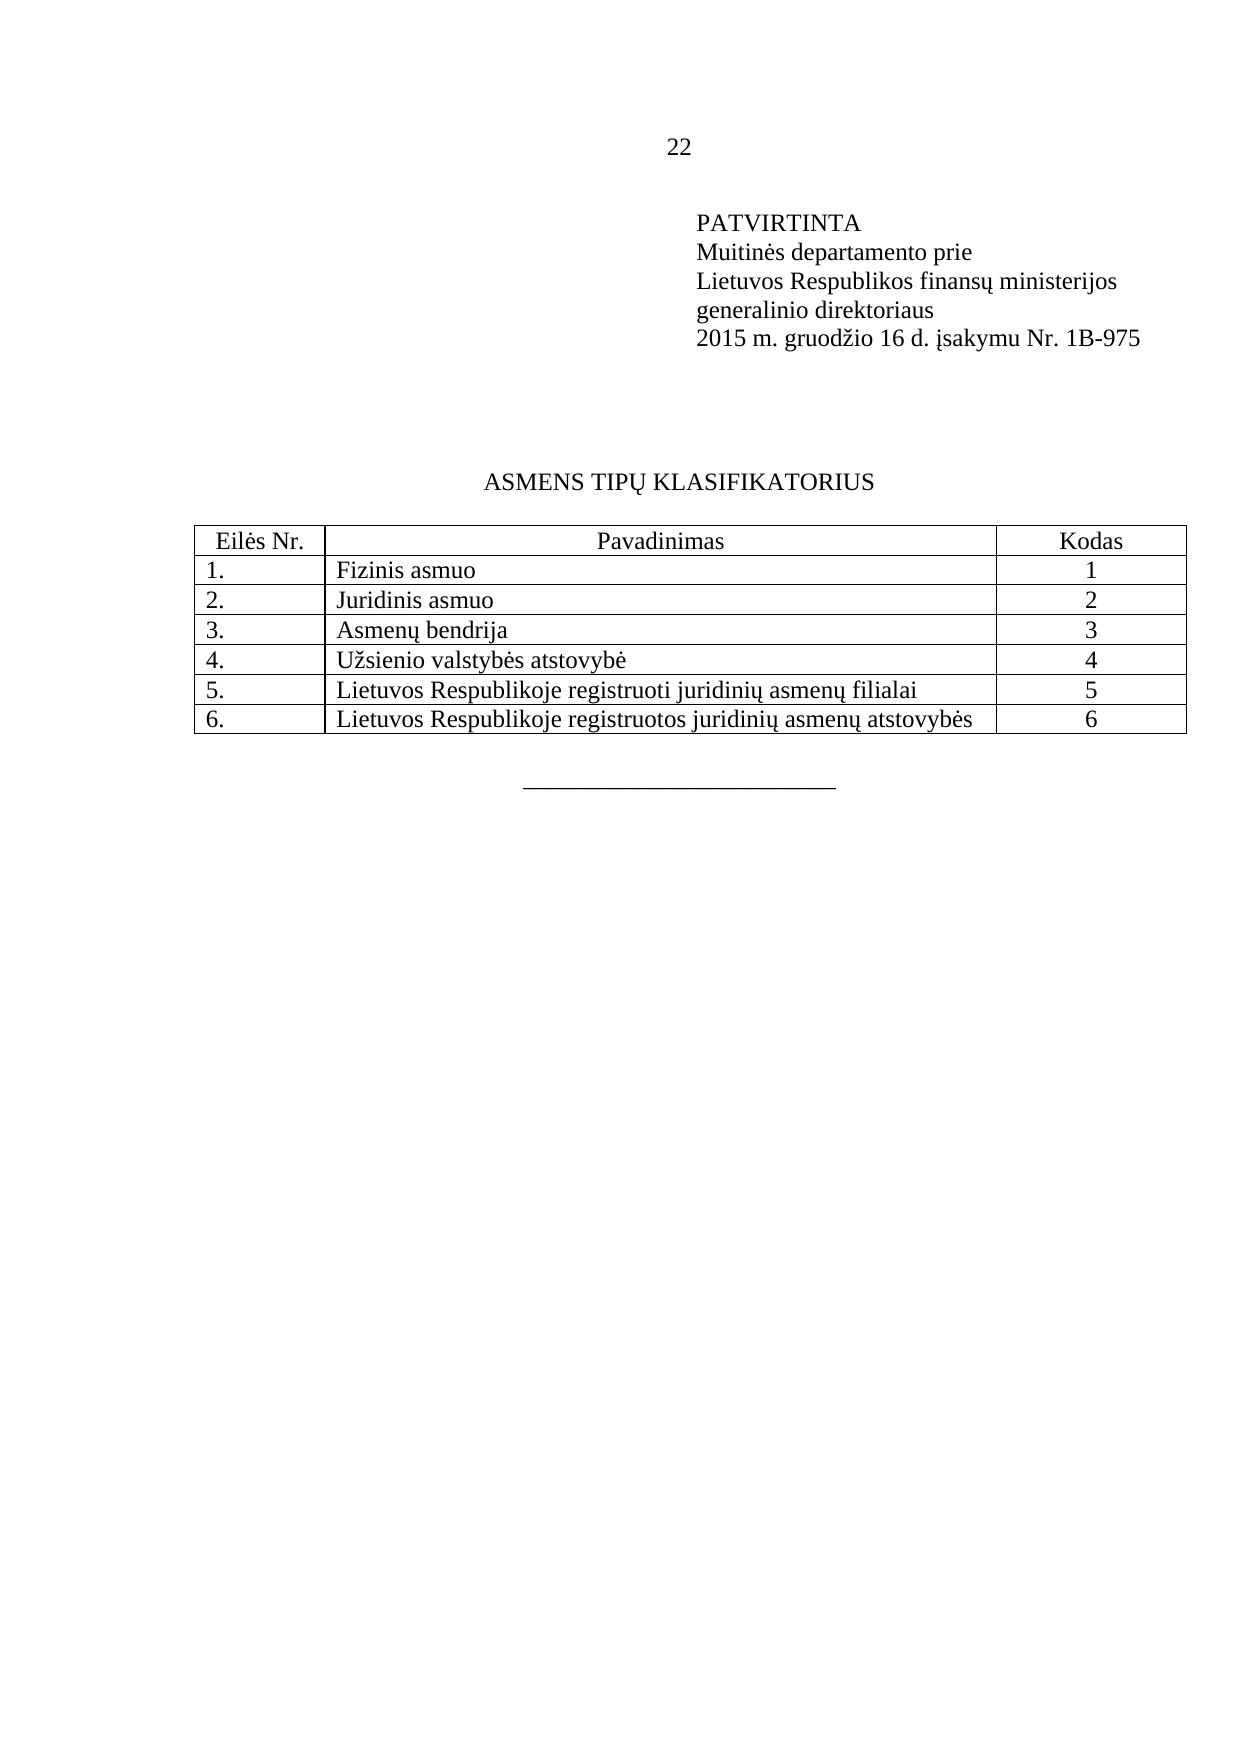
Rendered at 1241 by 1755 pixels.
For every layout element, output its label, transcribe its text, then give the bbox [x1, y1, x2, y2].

text Muitinės departamento prie [177, 237, 1181, 266]
table_cell 5 [997, 675, 1186, 703]
table_cell 3. [195, 615, 324, 644]
table_cell 4. [195, 645, 324, 674]
table_cell Fizinis asmuo [326, 556, 996, 584]
text generalinio direktoriaus [177, 295, 1181, 323]
text ASMENS TIPŲ KLASIFIKATORIUS [177, 467, 1181, 496]
text 2015 m. gruodžio 16 d. įsakymu Nr. 1B-975 [177, 323, 1181, 352]
table_header Kodas [997, 526, 1186, 554]
table_cell 6. [195, 705, 324, 733]
table_cell Užsienio valstybės atstovybė [326, 645, 996, 674]
table_cell 5. [195, 675, 324, 703]
text _________________________ [177, 763, 1181, 792]
table_cell 1. [195, 556, 324, 584]
table_cell Lietuvos Respublikoje registruotos juridinių asmenų atstovybės [326, 705, 996, 733]
table_cell Lietuvos Respublikoje registruoti juridinių asmenų filialai [326, 675, 996, 703]
text Lietuvos Respublikos finansų ministerijos [177, 266, 1181, 295]
table_cell 6 [997, 705, 1186, 733]
table_cell 1 [997, 556, 1186, 584]
table_cell 3 [997, 615, 1186, 644]
table_cell Asmenų bendrija [326, 615, 996, 644]
table_cell 4 [997, 645, 1186, 674]
text PATVIRTINTA [177, 208, 1181, 237]
table_cell 2 [997, 585, 1186, 614]
table_header Eilės Nr. [195, 526, 324, 554]
table_cell 2. [195, 585, 324, 614]
table_cell Juridinis asmuo [326, 585, 996, 614]
table_header Pavadinimas [326, 526, 996, 554]
